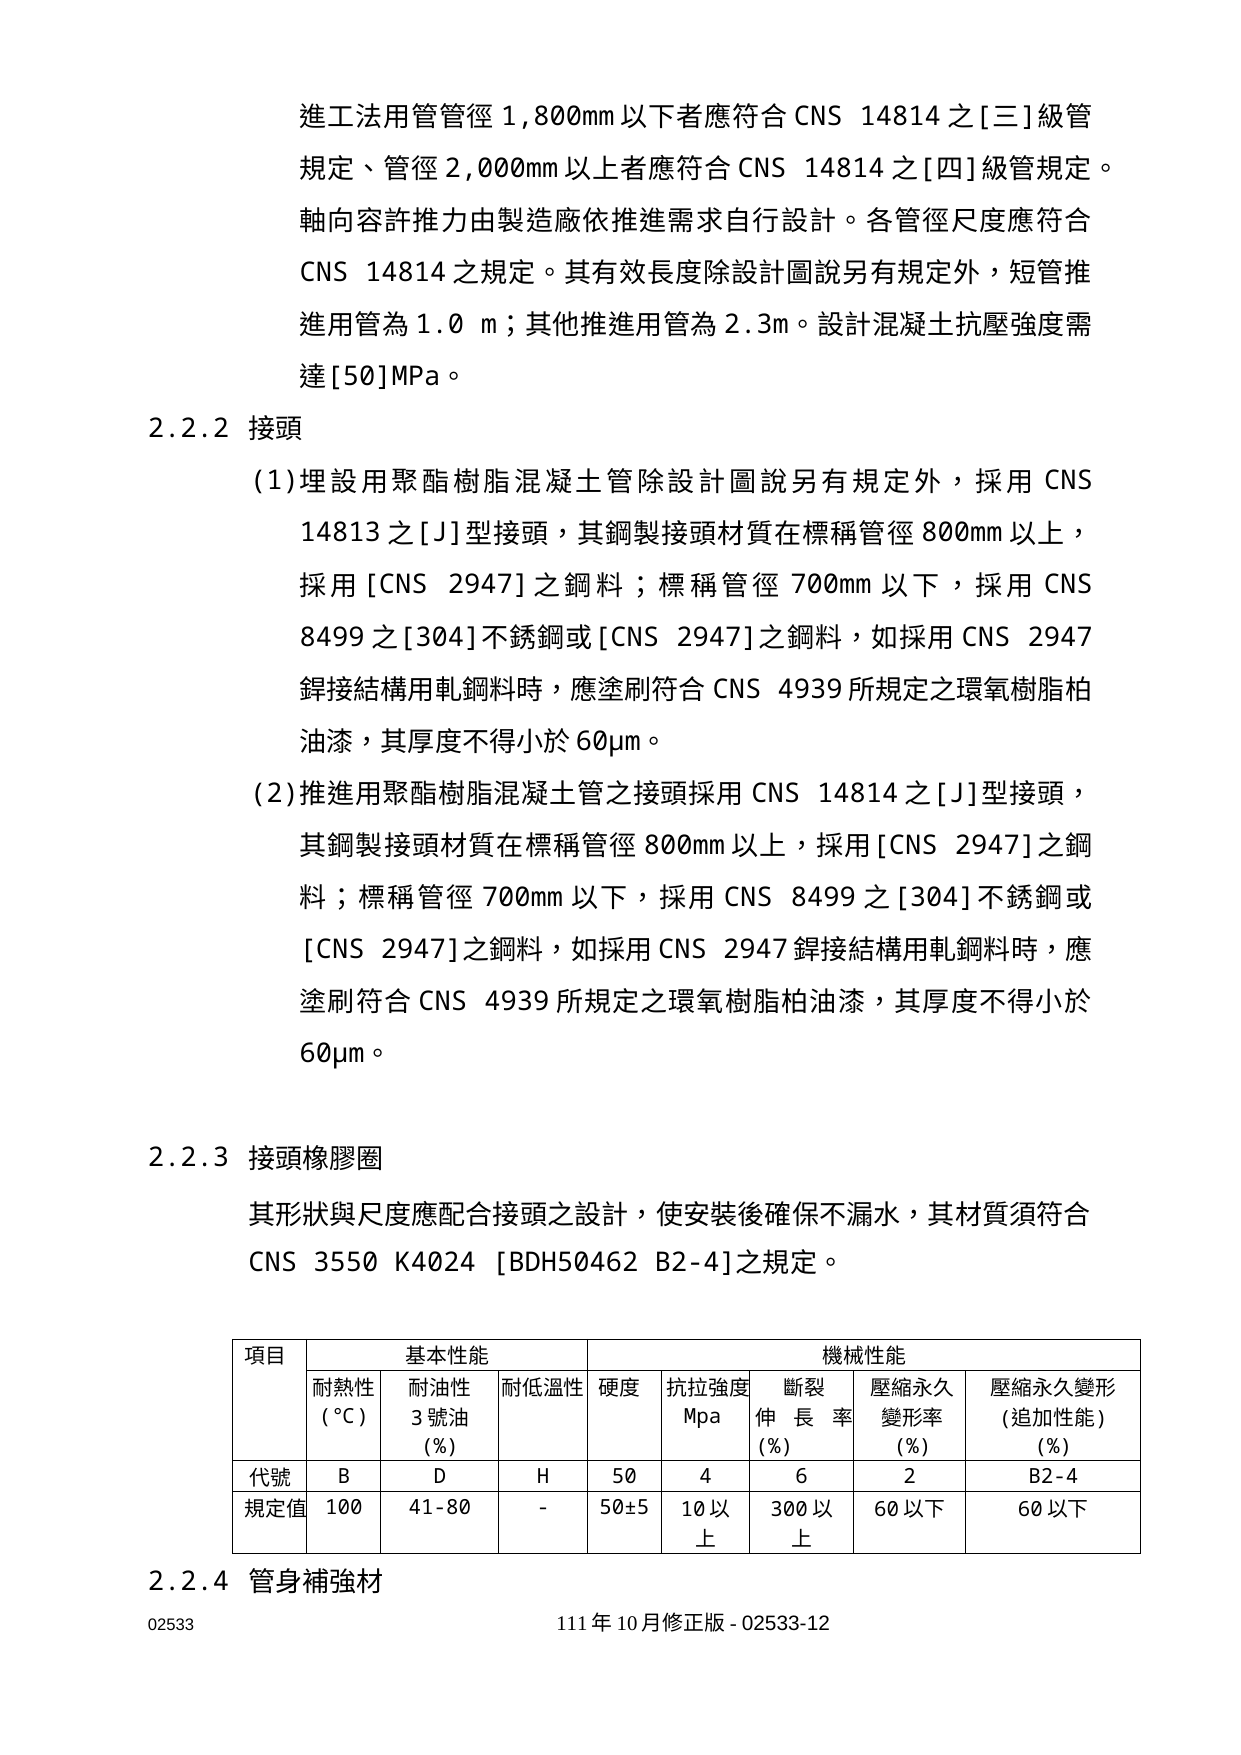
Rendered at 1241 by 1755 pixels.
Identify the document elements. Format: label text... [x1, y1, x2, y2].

table_cell 耐低溫性 [499, 1371, 587, 1460]
table_cell 壓縮永久變形 (追加性能) (%) [966, 1371, 1140, 1460]
table_cell 耐熱性 (℃) [307, 1371, 380, 1460]
table_cell 41-80 [381, 1492, 498, 1553]
text 2.2.3 接頭橡膠圈 [148, 1130, 1093, 1182]
table_cell 斷裂 伸長率(%) [750, 1371, 853, 1460]
table_cell 代號 [233, 1461, 306, 1491]
text 2.2.2 接頭 [148, 401, 1093, 453]
table_cell 10以上 [662, 1492, 749, 1553]
table_cell B2-4 [966, 1461, 1140, 1491]
table_cell 硬度 [588, 1371, 661, 1460]
table_cell 耐油性 3號油(%) [381, 1371, 498, 1460]
table_cell 4 [662, 1461, 749, 1491]
table_cell 壓縮永久 變形率(%) [854, 1371, 965, 1460]
text 2.2.4 管身補強材 [148, 1554, 1093, 1606]
table_cell B [307, 1461, 380, 1491]
table_cell 50 [588, 1461, 661, 1491]
table_cell 100 [307, 1492, 380, 1553]
table_cell 抗拉強度 Mpa [662, 1371, 749, 1460]
table_cell 6 [750, 1461, 853, 1491]
table_header 項目 [233, 1340, 306, 1460]
table_cell 300以上 [750, 1492, 853, 1553]
table_cell 規定值 [233, 1492, 306, 1553]
text (2) 推進用聚酯樹脂混凝土管之接頭採用CNS 14814之[J]型接頭，其鋼製接頭材質在標稱管徑800mm以上，採用[CNS 2947]之鋼料；標稱管徑700mm以下，採用CNS 8499之[304]不銹鋼或[CNS 2947]之鋼料，如採用CNS 2947銲接結構用軋鋼料時，應塗刷符合CNS 4939所規定之環氧樹脂柏油漆，其厚度不得小於60μm。 [250, 766, 1093, 1078]
table_header 基本性能 [307, 1340, 587, 1370]
table_cell - [499, 1492, 587, 1553]
table_cell 60以下 [854, 1492, 965, 1553]
text (2) 推進用聚酯樹脂混凝土管應依CNS 14814之[厚管]標準製造。除設計圖說另有規定外，其外壓（裂紋）強度於短管、小管或一般推進工法用管管徑1,800mm以下者應符合CNS 14814之[三]級管規定、管徑2,000mm以上者應符合CNS 14814之[四]級管規定。軸向容許推力由製造廠依推進需求自行設計。各管徑尺度應符合CNS 14814之規定。其有效長度除設計圖說另有規定外，短管推進用管為1.0 m；其他推進用管為2.3m。設計混凝土抗壓強度需達[50]MPa。 [250, 89, 1093, 401]
table_cell D [381, 1461, 498, 1491]
table_cell 50±5 [588, 1492, 661, 1553]
text 其形狀與尺度應配合接頭之設計，使安裝後確保不漏水，其材質須符合CNS 3550 K4024 [BDH50462 B2-4]之規定。 [248, 1182, 1093, 1287]
table_header 機械性能 [588, 1340, 1140, 1370]
text (1) 埋設用聚酯樹脂混凝土管除設計圖說另有規定外，採用CNS 14813之[J]型接頭，其鋼製接頭材質在標稱管徑800mm以上，採用[CNS 2947]之鋼料；標稱管徑700mm以下，採用CNS 8499之[304]不銹鋼或[CNS 2947]之鋼料，如採用CNS 2947 銲接結構用軋鋼料時，應塗刷符合CNS 4939所規定之環氧樹脂柏油漆，其厚度不得小於60μm。 [250, 453, 1093, 766]
table_cell H [499, 1461, 587, 1491]
table_cell 60以下 [966, 1492, 1140, 1553]
table_cell 2 [854, 1461, 965, 1491]
